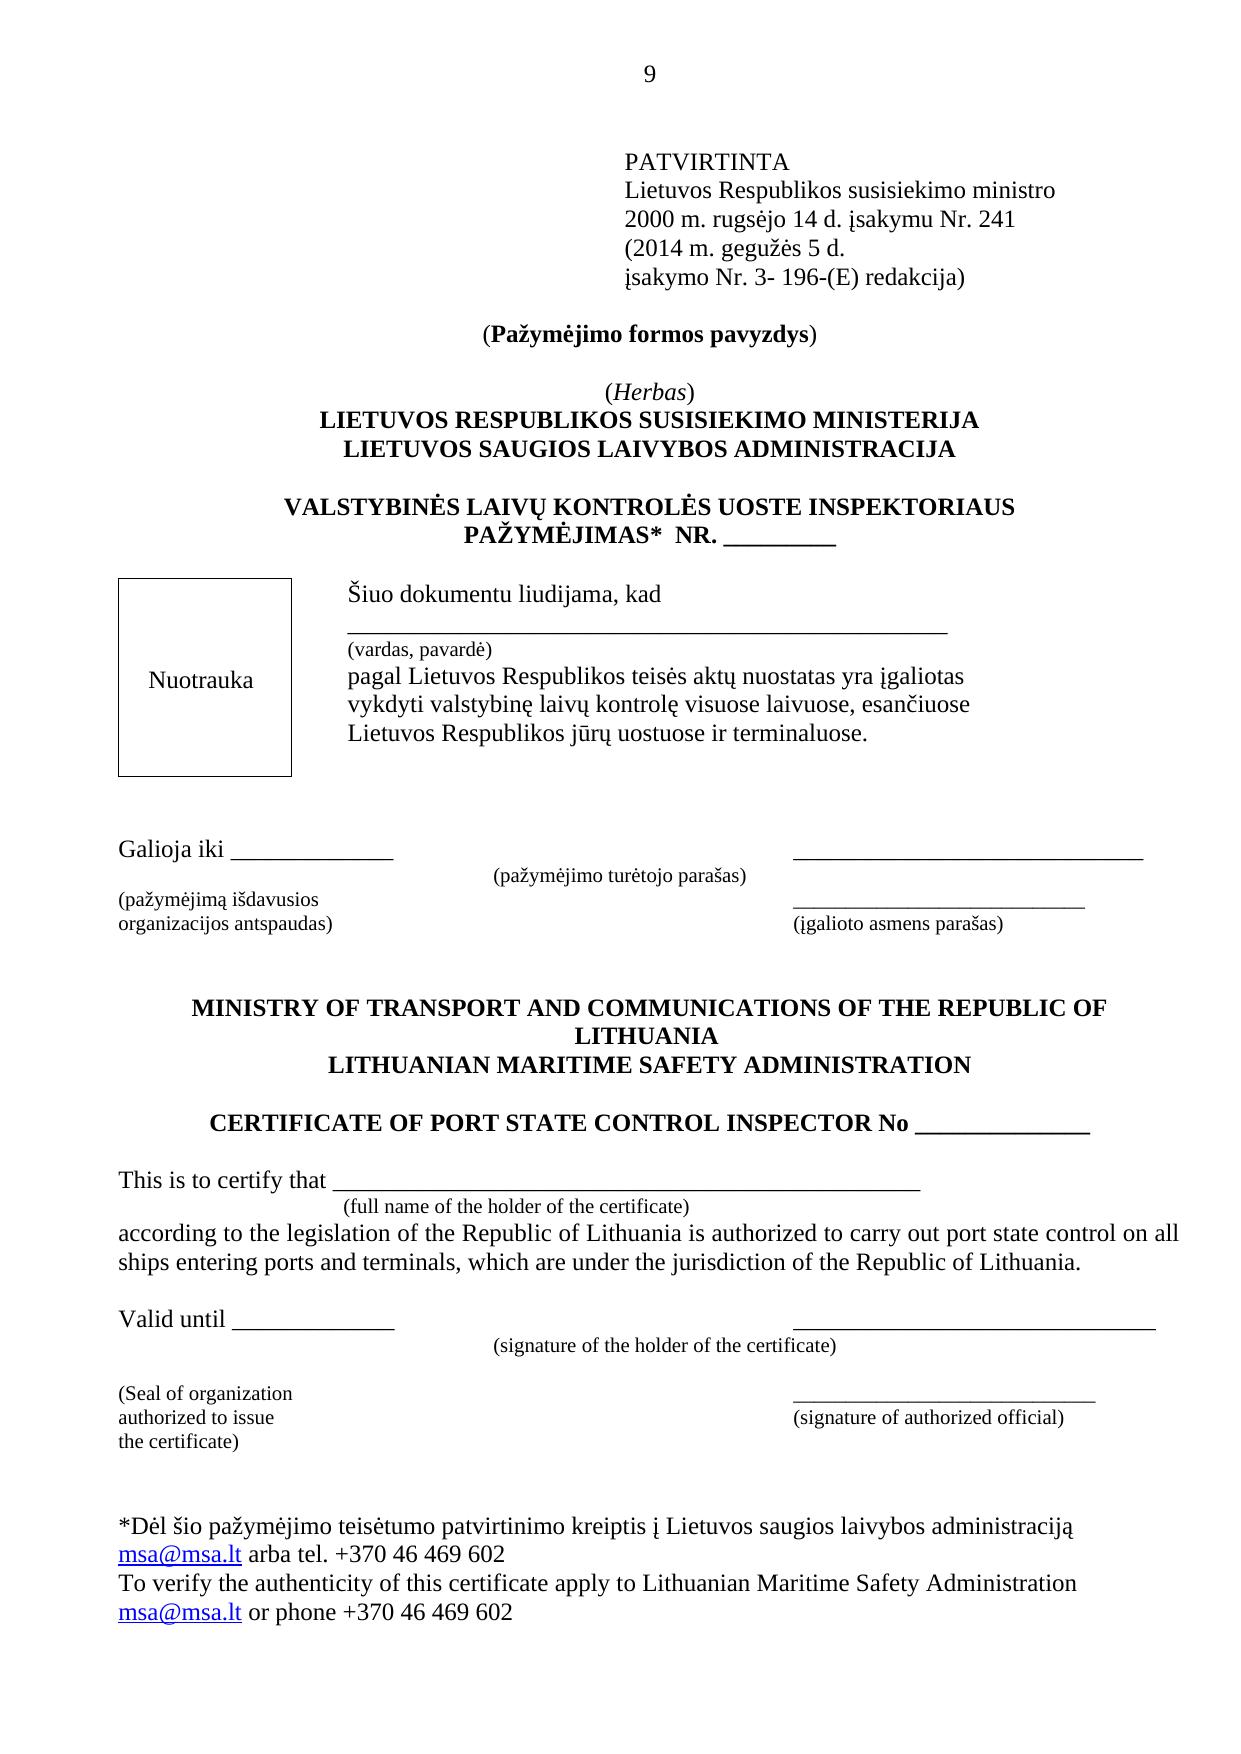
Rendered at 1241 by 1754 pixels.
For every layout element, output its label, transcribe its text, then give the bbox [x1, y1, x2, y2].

text To verify the authenticity of this certificate apply to Lithuanian Maritime Safety Administration msa@msa.lt or phone +370 46 469 602 [118, 1568, 1181, 1626]
text This is to certify that _______________________________________________ [118, 1165, 1181, 1194]
text VALSTYBINĖS LAIVŲ KONTROLĖS UOSTE INSPEKTORIAUS [118, 492, 1181, 521]
table_header Nuotrauka [119, 579, 291, 776]
table_header [292, 578, 336, 776]
text *Dėl šio pažymėjimo teisėtumo patvirtinimo kreiptis į Lietuvos saugios laivybos administraciją msa@msa.lt arba tel. +370 46 469 602 [118, 1511, 1181, 1568]
text (Herbas) [118, 377, 1181, 406]
text authorized to issue (signature of authorized official) [118, 1405, 1181, 1429]
text MINISTRY OF TRANSPORT AND COMMUNICATIONS OF THE REPUBLIC OF LITHUANIA [118, 993, 1181, 1050]
text LIETUVOS SAUGIOS LAIVYBOS ADMINISTRACIJA [118, 434, 1181, 463]
text Galioja iki _____________ ____________________________ [118, 834, 1181, 863]
text įsakymo Nr. 3- 196-(E) redakcija) [624, 262, 1181, 291]
text 2000 m. rugsėjo 14 d. įsakymu Nr. 241 [624, 204, 1181, 233]
text (pažymėjimą išdavusios ____________________________ [118, 887, 1181, 911]
text (Seal of organization _____________________________ [118, 1381, 1181, 1405]
text CERTIFICATE OF PORT STATE CONTROL INSPECTOR No ______________ [118, 1108, 1181, 1136]
text according to the legislation of the Republic of Lithuania is authorized to carry out port state control on all ships entering ports and terminals, which are under the jurisdiction of the Republic of Lithuania. [118, 1218, 1181, 1276]
table_header Šiuo dokumentu liudijama, kad ________________________________________________ (vardas, pavardė) pagal Lietuvos Respublikos teisės aktų nuostatas yra įgaliotas vykdyti valstybinę laivų kontrolę visuose laivuose, esančiuose Lietuvos Respublikos jūrų uostuose ir terminaluose. [336, 578, 1006, 776]
text the certificate) [118, 1429, 1181, 1453]
text Valid until _____________ _____________________________ [118, 1304, 1181, 1333]
text PATVIRTINTA [624, 147, 1181, 176]
text Lietuvos Respublikos susisiekimo ministro [624, 176, 1181, 204]
text LIETUVOS RESPUBLIKOS SUSISIEKIMO MINISTERIJA [118, 406, 1181, 434]
text (full name of the holder of the certificate) [118, 1194, 1181, 1218]
text (2014 m. gegužės 5 d. [624, 233, 1181, 262]
text (signature of the holder of the certificate) [118, 1333, 1181, 1357]
text (Pažymėjimo formos pavyzdys) [118, 319, 1181, 348]
text (pažymėjimo turėtojo parašas) [118, 863, 1181, 887]
text PAŽYMĖJIMAS* NR. _________ [118, 521, 1181, 549]
text LITHUANIAN MARITIME SAFETY ADMINISTRATION [118, 1050, 1181, 1079]
text organizacijos antspaudas) (įgalioto asmens parašas) [118, 911, 1181, 935]
